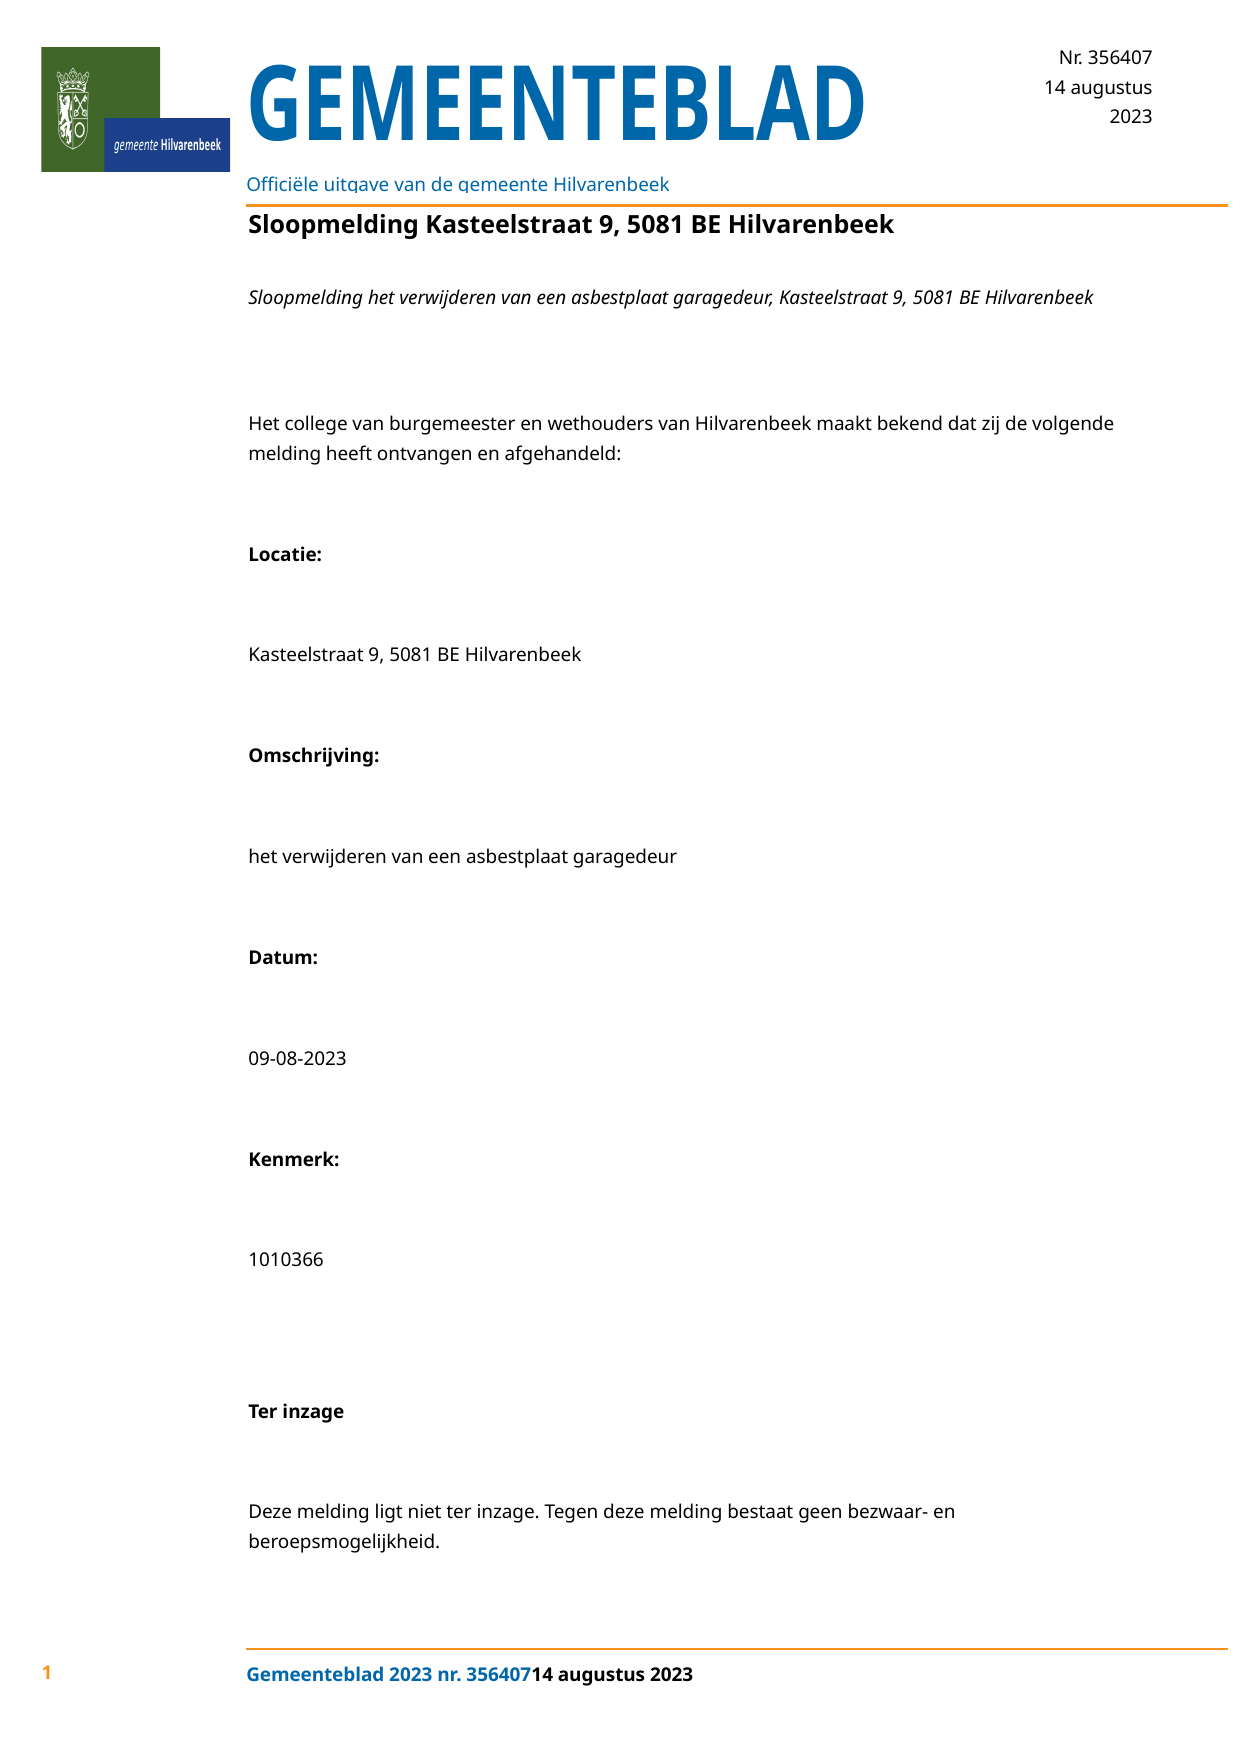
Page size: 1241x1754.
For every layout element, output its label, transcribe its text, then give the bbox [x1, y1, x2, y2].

text Kasteelstraat 9, 5081 BE Hilvarenbeek [248, 642, 1152, 667]
text Sloopmelding Kasteelstraat 9, 5081 BE Hilvarenbeek [248, 207, 1152, 241]
picture [41, 47, 231, 172]
text Kenmerk: [248, 1146, 1152, 1172]
text Ter inzage [248, 1398, 1152, 1424]
text 1010366 [248, 1247, 1152, 1272]
text Het college van burgemeester en wethouders van Hilvarenbeek maakt bekend dat zij de volgende melding heeft ontvangen en afgehandeld: [248, 410, 1152, 466]
text Datum: [248, 944, 1152, 970]
text Sloopmelding het verwijderen van een asbestplaat garagedeur, Kasteelstraat 9, 5081 BE Hilvarenbeek [248, 284, 1152, 309]
text het verwijderen van een asbestplaat garagedeur [248, 843, 1152, 869]
text Omschrijving: [248, 742, 1152, 768]
text 09-08-2023 [248, 1045, 1152, 1071]
text Deze melding ligt niet ter inzage. Tegen deze melding bestaat geen bezwaar- en beroepsmogelijkheid. [248, 1499, 1152, 1554]
text Locatie: [248, 541, 1152, 567]
